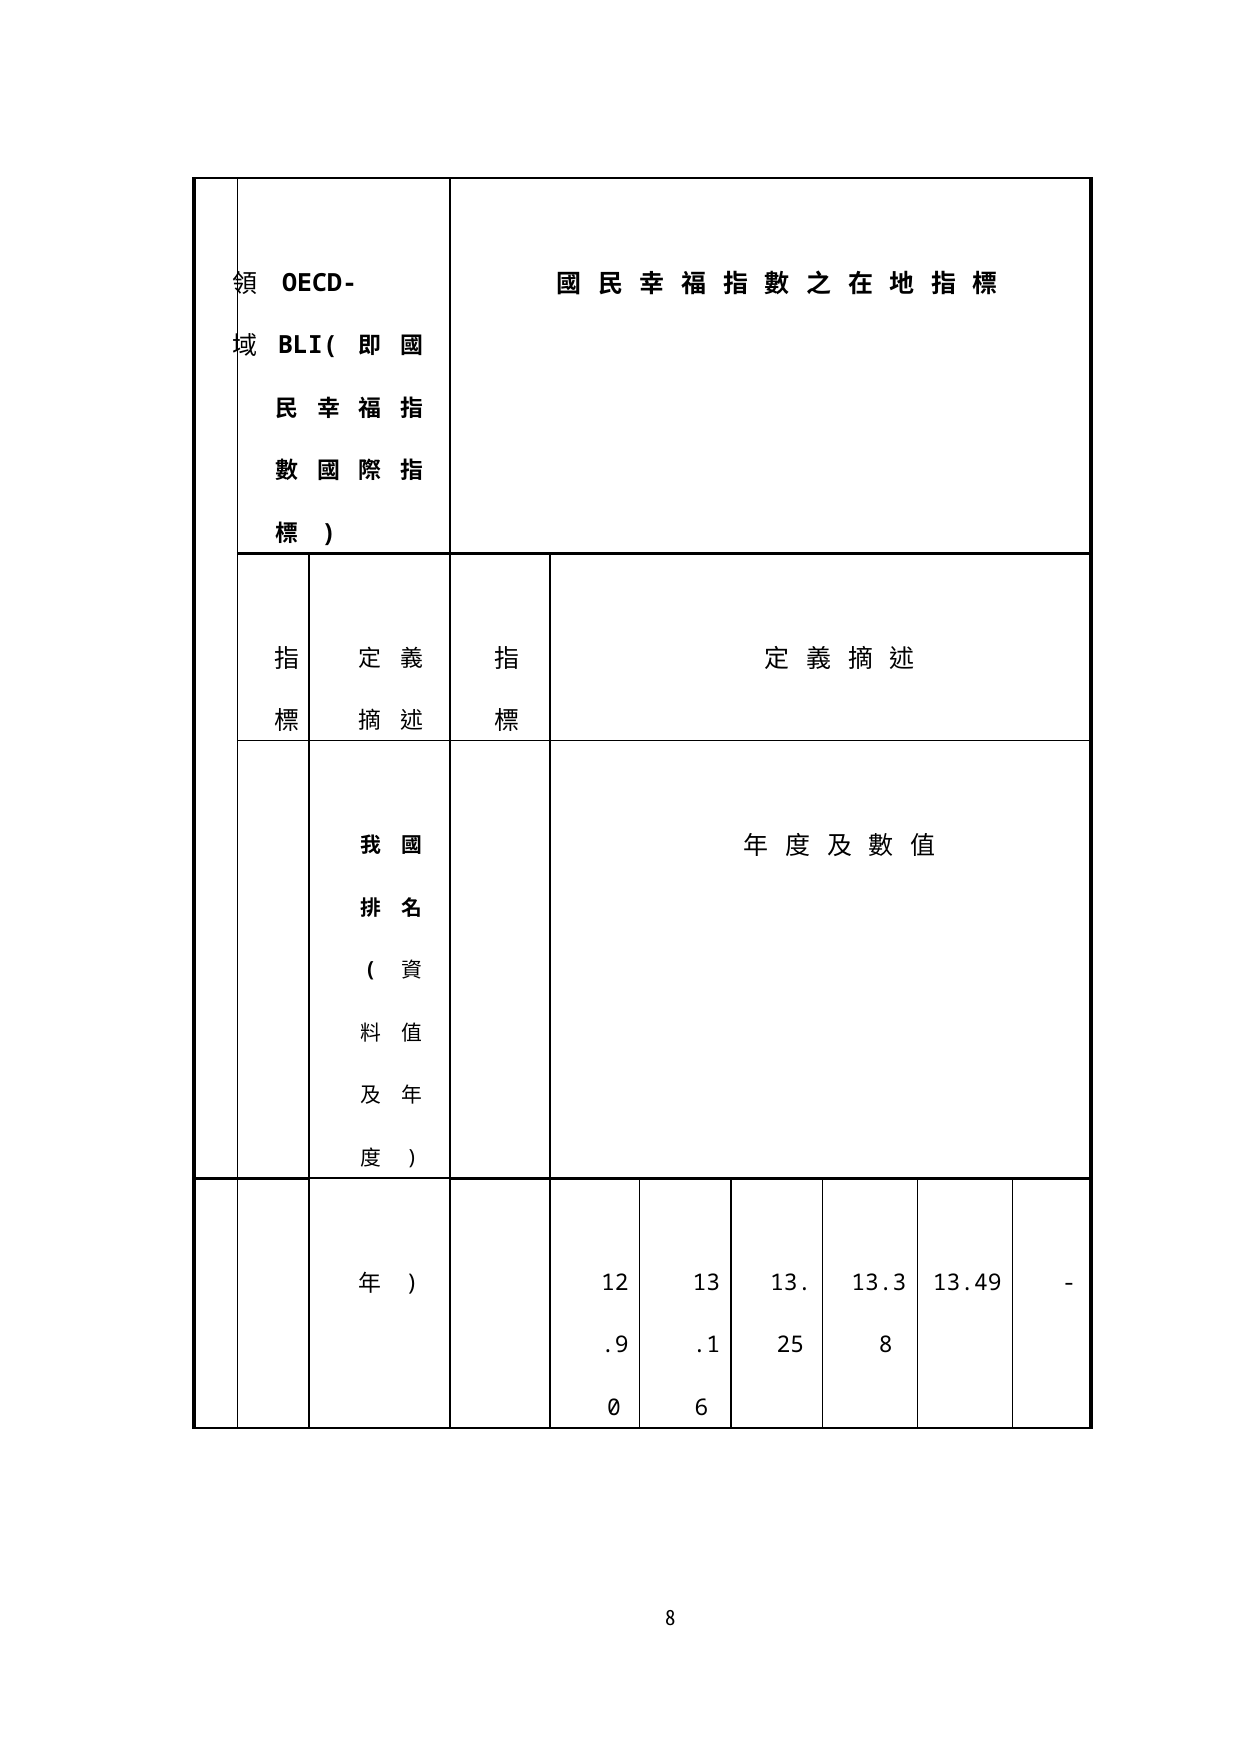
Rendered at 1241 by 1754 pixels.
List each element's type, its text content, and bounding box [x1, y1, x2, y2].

table_cell [238, 741, 308, 1177]
table_header OECD-BLI(即國民幸福指數國際指標) [238, 179, 449, 552]
table_cell 平均每人房間數 [238, 1180, 308, 1427]
table_cell 13.49 [918, 1180, 1012, 1427]
table_cell 定義摘述 [551, 555, 1089, 740]
table_cell 指標 [451, 555, 549, 740]
table_cell - [1013, 1180, 1089, 1427]
table_cell 12.90 [551, 1180, 639, 1427]
table_cell 年) [310, 1179, 449, 1427]
table_cell 定義摘述 [310, 555, 449, 740]
table_cell 我國排名(資料值及年度) [310, 741, 449, 1177]
table_cell 居住 條件 [196, 1180, 237, 1427]
table_cell 13.25 [732, 1180, 822, 1427]
table_cell 指標 [238, 555, 308, 740]
table_cell 13.38 [823, 1180, 917, 1427]
table_header 國民幸福指數之在地指標 [451, 179, 1089, 552]
table_cell [451, 1180, 549, 1427]
table_cell 年度及數值 [551, 741, 1089, 1177]
table_cell 13.16 [640, 1180, 730, 1427]
table_header 領域 [196, 179, 237, 1177]
table_cell [451, 741, 549, 1177]
